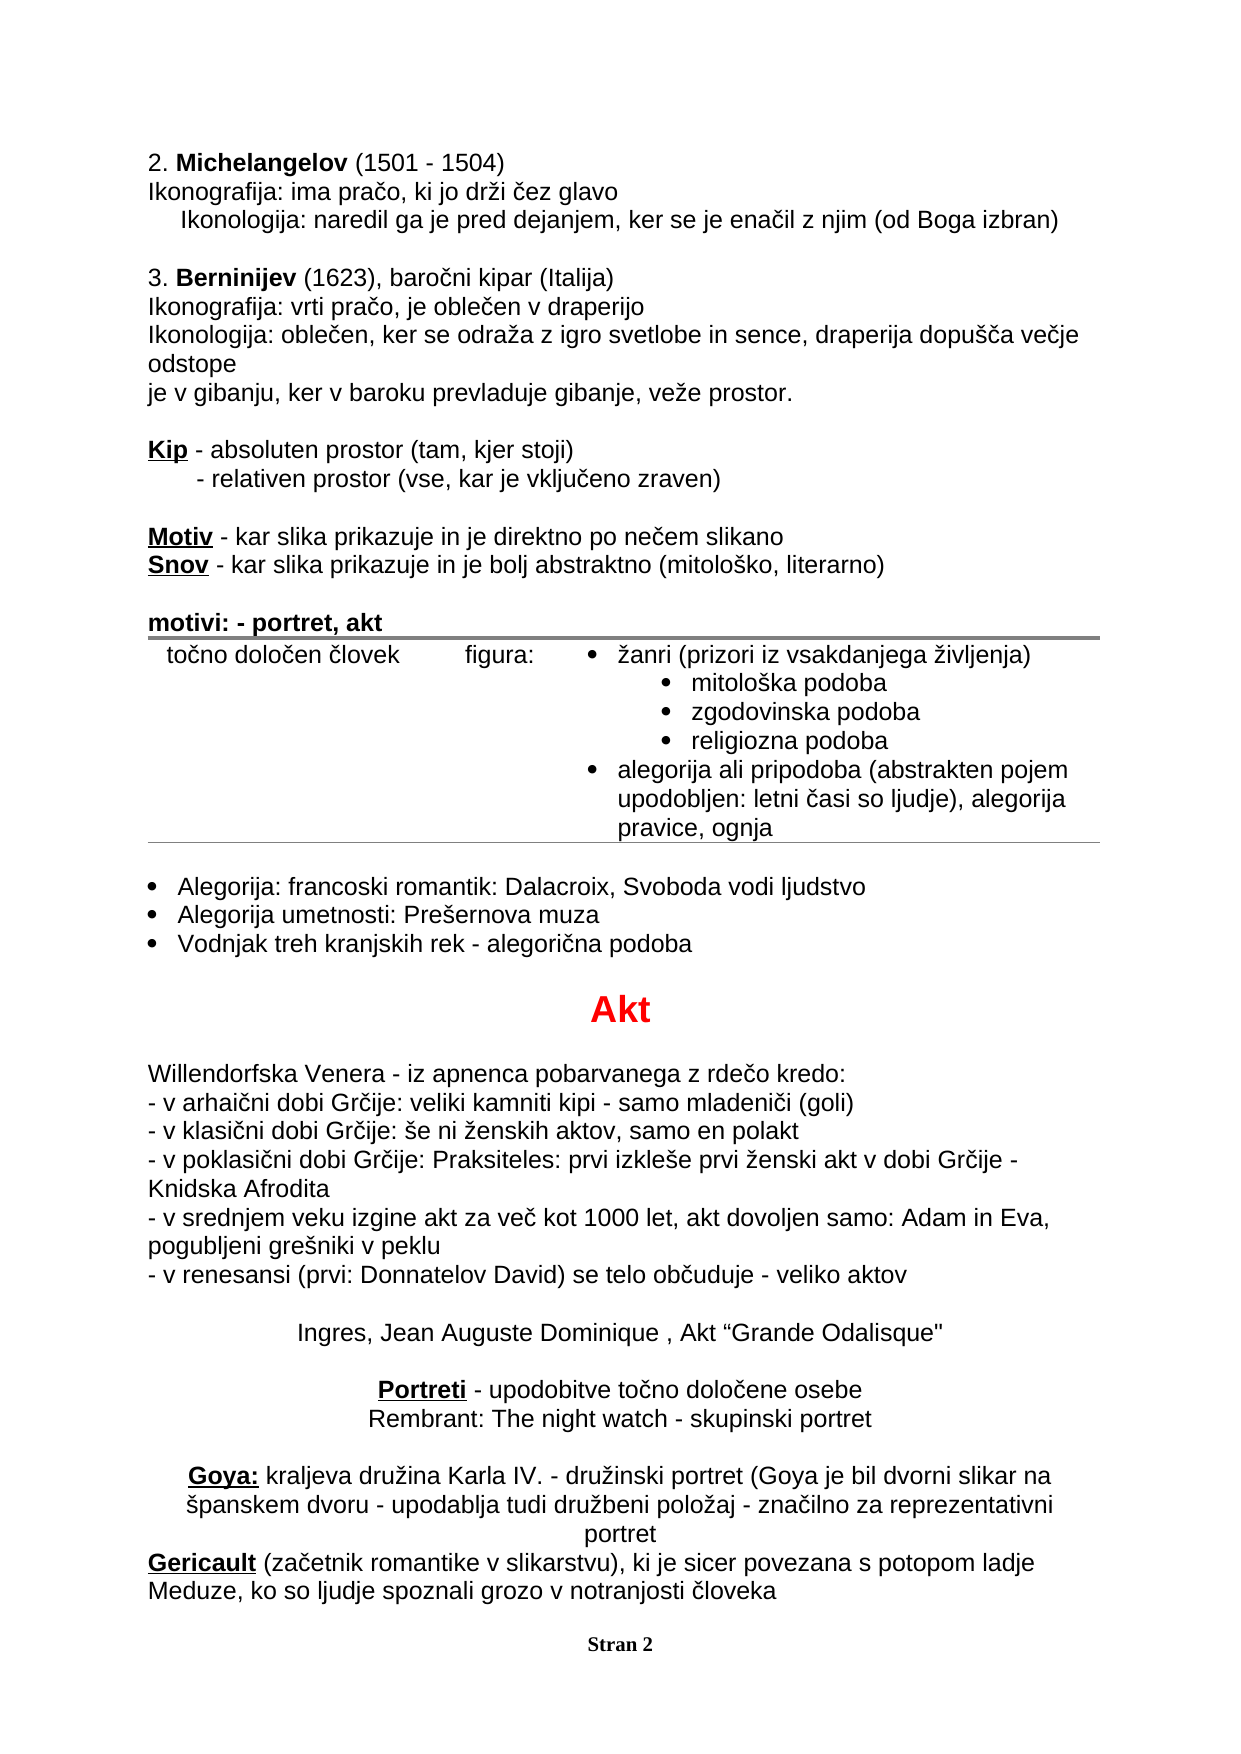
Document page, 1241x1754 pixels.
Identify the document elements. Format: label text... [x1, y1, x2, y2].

text 3. Berninijev (1623), baročni kipar (Italija) [148, 263, 1092, 291]
table_header žanri (prizori iz vsakdanjega življenja) mitološka podoba zgodovinska podoba religiozna podoba alegorija ali pripodoba (abstrakten pojem upodobljen: letni časi so ljudje), alegorija pravice, ognja [581, 640, 1100, 841]
text Snov - kar slika prikazuje in je bolj abstraktno (mitološko, literarno) [148, 550, 1092, 579]
text je v gibanju, ker v baroku prevladuje gibanje, veže prostor. [148, 378, 1092, 406]
text Rembrant: The night watch - skupinski portret [148, 1404, 1092, 1433]
table_header točno določen človek [148, 640, 419, 841]
text Kip - absoluten prostor (tam, kjer stoji) [148, 435, 1092, 464]
text Ikonologija: naredil ga je pred dejanjem, ker se je enačil z njim (od Boga izbran) [148, 205, 1092, 234]
text Ikonografija: vrti pračo, je oblečen v draperijo [148, 291, 1092, 320]
table_header figura: [419, 640, 581, 841]
text 2. Michelangelov (1501 - 1504) [148, 148, 1092, 176]
list Alegorija umetnosti: Prešernova muza [148, 901, 1092, 929]
text Motiv - kar slika prikazuje in je direktno po nečem slikano [148, 521, 1092, 550]
list Alegorija: francoski romantik: Dalacroix, Svoboda vodi ljudstvo [148, 872, 1092, 901]
list Vodnjak treh kranjskih rek - alegorična podoba [148, 929, 1092, 958]
text Gericault (začetnik romantike v slikarstvu), ki je sicer povezana s potopom ladje Meduze, ko so ljudje spoznali grozo v notranjosti človeka [148, 1548, 1092, 1605]
text Ikonografija: ima pračo, ki jo drži čez glavo [148, 176, 1092, 205]
table_header Akt Willendorfska Venera - iz apnenca pobarvanega z rdečo kredo: - v arhaični dobi Grčije: veliki kamniti kipi - samo mladeniči (goli) - v klasični dobi Grčije: še ni ženskih aktov, samo en polakt - v poklasični dobi Grčije: Praksiteles: prvi izkleše prvi ženski akt v dobi Grčije - Knidska Afrodita - v srednjem veku izgine akt za več kot 1000 let, akt dovoljen samo: Adam in Eva, pogubljeni grešniki v peklu - v renesansi (prvi: Donnatelov David) se telo občuduje - veliko aktov Ingres, Jean Auguste Dominique , Akt “Grande Odalisque" [140, 987, 1100, 1346]
text motivi: - portret, akt [148, 608, 1092, 636]
text Ikonologija: oblečen, ker se odraža z igro svetlobe in sence, draperija dopušča večje odstope [148, 320, 1092, 378]
text Goya: kraljeva družina Karla IV. - družinski portret (Goya je bil dvorni slikar na španskem dvoru - upodablja tudi družbeni položaj - značilno za reprezentativni portret [148, 1461, 1092, 1548]
text - relativen prostor (vse, kar je vključeno zraven) [148, 464, 1092, 493]
text Portreti - upodobitve točno določene osebe [148, 1375, 1092, 1404]
